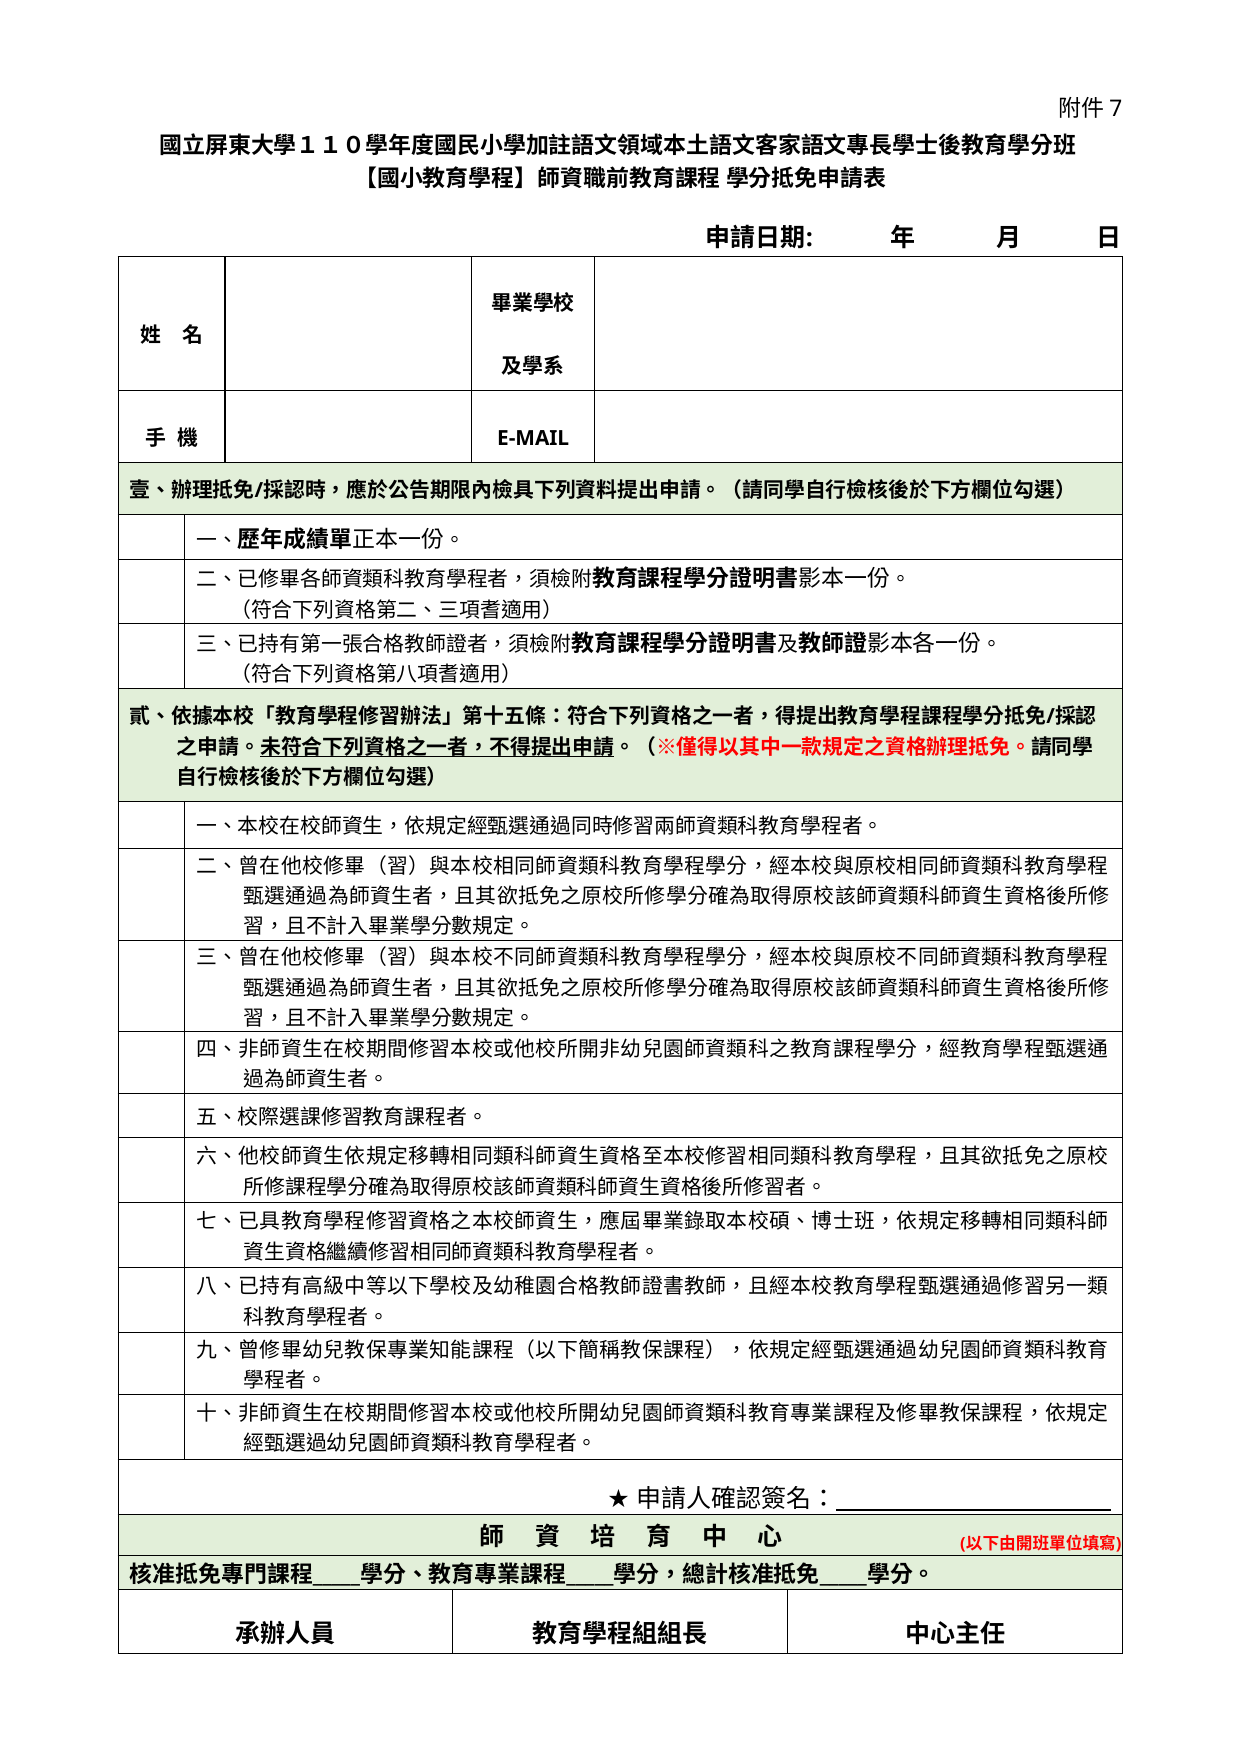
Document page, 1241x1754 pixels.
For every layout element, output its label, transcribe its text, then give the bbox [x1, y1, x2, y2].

table_cell [226, 257, 471, 390]
table_cell 二、已修畢各師資類科教育學程者，須檢附教育課程學分證明書影本一份。 （符合下列資格第二、三項耆適用） [185, 560, 1122, 623]
table_cell [119, 1395, 184, 1458]
table_header 申請日期: [679, 194, 839, 256]
table_cell [119, 849, 184, 939]
table_cell 手 機 [119, 391, 224, 462]
table_header [118, 194, 225, 256]
table_cell 八、已持有高級中等以下學校及幼稚園合格教師證書教師，且經本校教育學程甄選通過修習另一類科教育學程者。 [185, 1268, 1122, 1332]
table_header 年 月 日 [839, 194, 1122, 256]
table_cell 中心主任 [788, 1590, 1122, 1653]
table_cell [119, 1268, 184, 1332]
table_cell 教育學程組組長 [453, 1590, 787, 1653]
table_cell 三、已持有第一張合格教師證者，須檢附教育課程學分證明書及教師證影本各一份。 （符合下列資格第八項耆適用） [185, 624, 1122, 688]
table_cell 一、歷年成績單正本一份。 [185, 515, 1122, 559]
text 國立屏東大學１１０學年度國民小學加註語文領域本土語文客家語文專長學士後教育學分班 [118, 127, 1122, 160]
table_cell 九、曾修畢幼兒教保專業知能課程（以下簡稱教保課程），依規定經甄選通過幼兒園師資類科教育學程者。 [185, 1333, 1122, 1393]
table_cell [119, 560, 184, 623]
table_cell [119, 1032, 184, 1093]
table_cell 七、已具教育學程修習資格之本校師資生，應屆畢業錄取本校碩、博士班，依規定移轉相同類科師資生資格繼續修習相同師資類科教育學程者。 [185, 1203, 1122, 1267]
table_cell [119, 1203, 184, 1267]
table_cell [595, 257, 1122, 390]
table_cell 三、曾在他校修畢（習）與本校不同師資類科教育學程學分，經本校與原校不同師資類科教育學程甄選通過為師資生者，且其欲抵免之原校所修學分確為取得原校該師資類科師資生資格後所修習，且不計入畢業學分數規定。 [185, 941, 1122, 1031]
table_cell 六、他校師資生依規定移轉相同類科師資生資格至本校修習相同類科教育學程，且其欲抵免之原校所修課程學分確為取得原校該師資類科師資生資格後所修習者。 [185, 1138, 1122, 1202]
table_cell [119, 1333, 184, 1393]
table_header [471, 194, 679, 256]
table_cell [119, 1138, 184, 1202]
table_cell 姓 名 [119, 257, 224, 390]
table_cell [119, 515, 184, 559]
table_cell (以下由開班單位填寫) [839, 1515, 1122, 1555]
table_header [363, 194, 471, 256]
table_cell [226, 391, 471, 462]
text 附件7 [118, 64, 1122, 127]
text 【國小教育學程】師資職前教育課程 學分抵免申請表 [118, 160, 1122, 193]
table_cell [119, 802, 184, 848]
table_cell [595, 391, 1122, 462]
table_header [225, 194, 362, 256]
table_cell ★ 申請人確認簽名： [119, 1460, 1122, 1514]
table_cell 承辦人員 [119, 1590, 452, 1653]
table_cell 師 資 培 育 中 心 [119, 1515, 839, 1555]
table_cell [119, 624, 184, 688]
table_cell [119, 1094, 184, 1137]
table_cell 五、校際選課修習教育課程者。 [185, 1094, 1122, 1137]
table_cell 十、非師資生在校期間修習本校或他校所開幼兒園師資類科教育專業課程及修畢教保課程，依規定經甄選過幼兒園師資類科教育學程者。 [185, 1395, 1122, 1458]
table_cell 四、非師資生在校期間修習本校或他校所開非幼兒園師資類科之教育課程學分，經教育學程甄選通過為師資生者。 [185, 1032, 1122, 1093]
table_cell 壹、辦理抵免/採認時，應於公告期限內檢具下列資料提出申請。（請同學自行檢核後於下方欄位勾選） [119, 463, 1122, 514]
table_cell 畢業學校及學系 [472, 257, 594, 390]
table_cell [119, 941, 184, 1031]
table_cell 一、本校在校師資生，依規定經甄選通過同時修習兩師資類科教育學程者。 [185, 802, 1122, 848]
table_cell 貳、依據本校「教育學程修習辦法」第十五條：符合下列資格之一者，得提出教育學程課程學分抵免/採認之申請。未符合下列資格之一者，不得提出申請。（※僅得以其中一款規定之資格辦理抵免。請同學自行檢核後於下方欄位勾選） [119, 689, 1122, 801]
table_cell 核准抵免專門課程_____學分、教育專業課程_____學分，總計核准抵免_____學分。 [119, 1556, 1122, 1589]
table_cell E-MAIL [472, 391, 594, 462]
table_cell 二、曾在他校修畢（習）與本校相同師資類科教育學程學分，經本校與原校相同師資類科教育學程甄選通過為師資生者，且其欲抵免之原校所修學分確為取得原校該師資類科師資生資格後所修習，且不計入畢業學分數規定。 [185, 849, 1122, 939]
